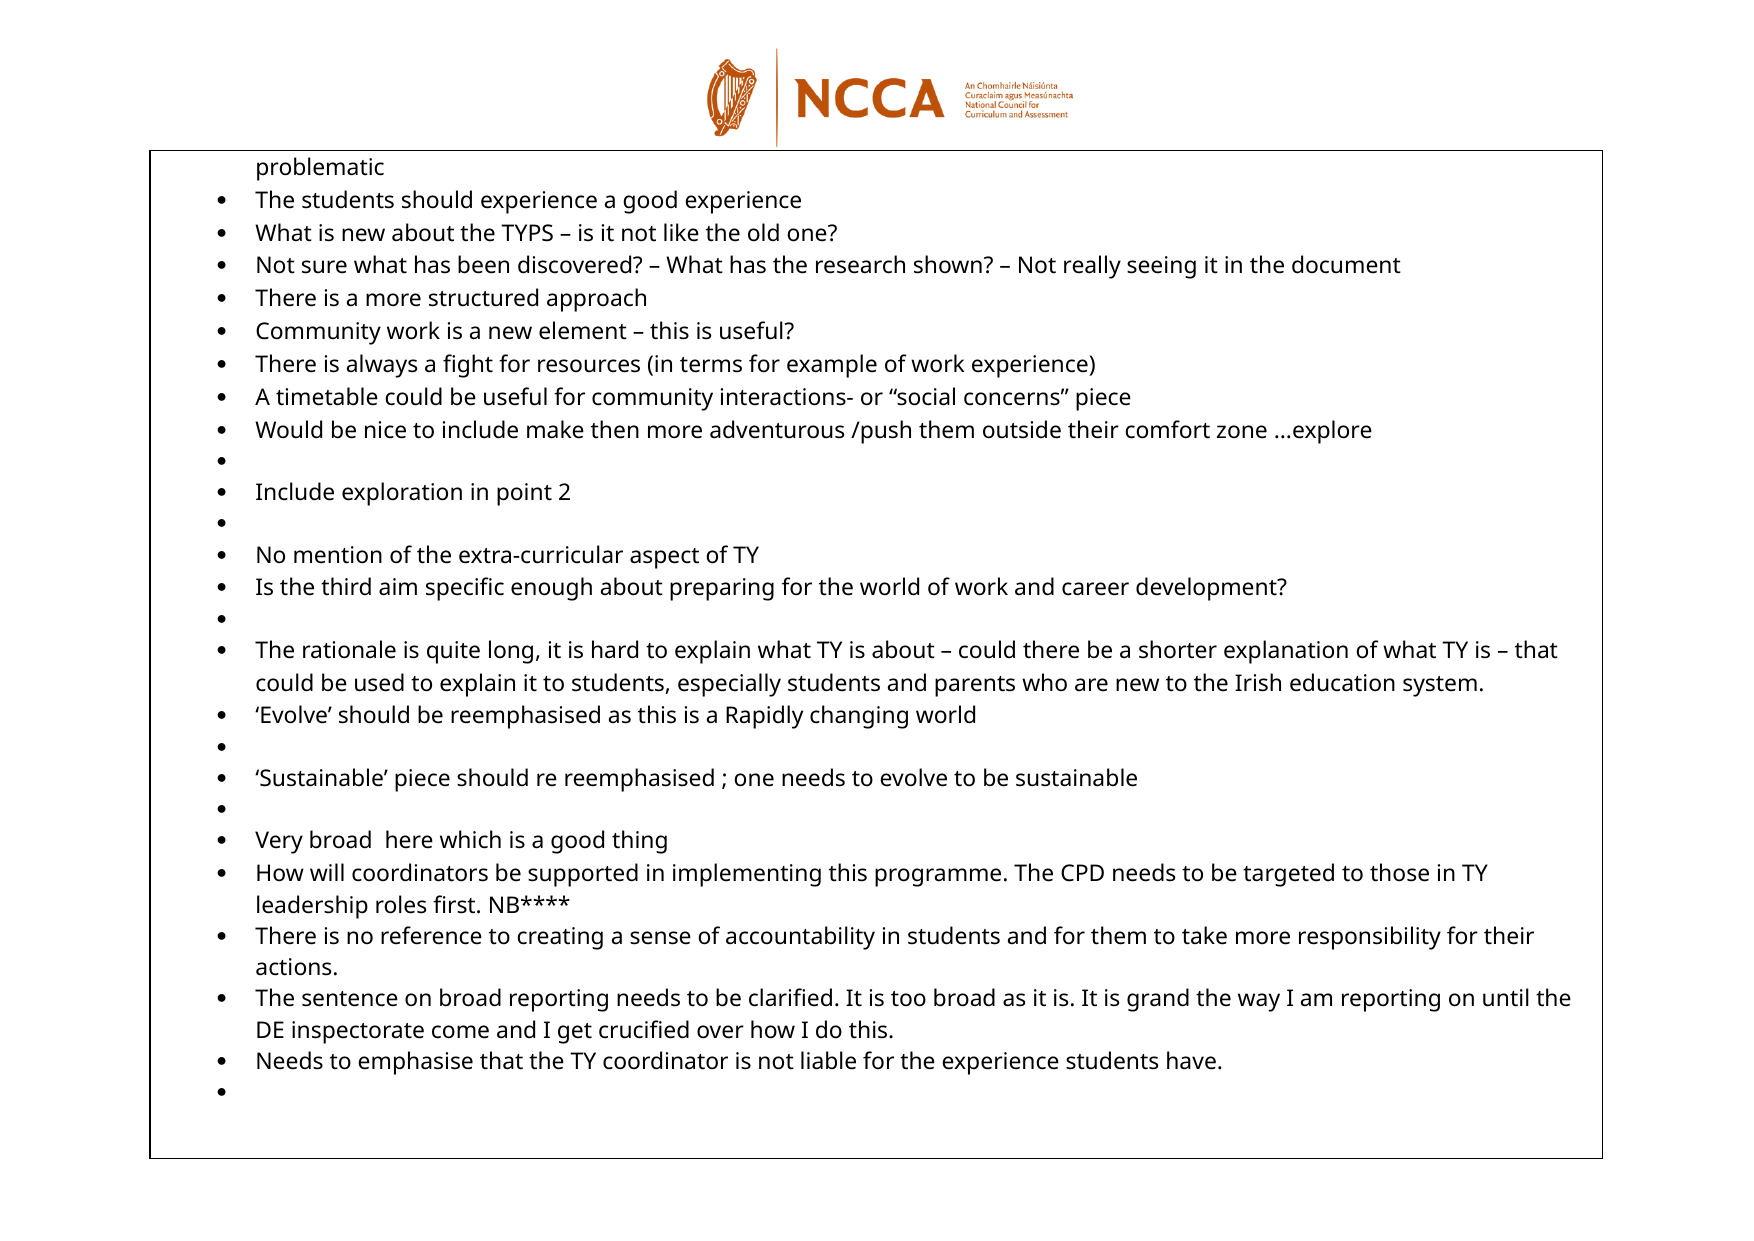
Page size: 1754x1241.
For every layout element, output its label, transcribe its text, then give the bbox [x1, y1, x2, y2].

table_header Rationale and Aims The aims and rationale of the revised TY Programme Statement are aligned to the purpose and vision of the redeveloped senior cycle. They are intended to be clear and achievable within the context of the TY Programme Statement. (p. 6-7) What is your feedback in relation to the rationale of the TYPS? Where useful, quite broad and non-specific and the group felt they were doing a lot of this already without the need for a new statement. Doesn’t look that a lot will change from what we are doing. Is this good or bad? Afraid that a lot won’t change unless the rationale is not hammered home to the support service and school leadership. The aspirations of the rationale puts a lot of pressure on TY coordinators to enact this new statement. No huge change in terms of the rationale which is a good thing Glad that autonomy is emphasised Anxiety/Social Emotional wellbeing as well the academics are emphasised; this is great as they are so important Seems to be very student centred and focused on wellbeing Inclusive: Mentions the word Inclusion repeatedly: what is meant by this exactly? E. G There is no mention of a the TY fee that schools charge. Is this document asking schools to remove this charge? Is this what is meant by inclusive? Some schools charge up to 600 euro for TY Gaping ‘loop hole’ from one school to next. As a result, one cannot make TY compulsory as this fee can be far too much for some What does it mean by ‘equitable access’ It would be worried that soe parents don’t pay yet still get to do the TY This is unfair on students DE should Finance a module as opposed to a ty year if there is a cost issue – money from DE First time equitable was used in the rationale for a TY programme We welcome that it is there but it has implications Greater access- there should not be a barrier including funding but what that means in an implementation setting I there is a gulf Some students schools cannot afford it but now the word is her it needs to be supported by the DE Standardised TY fee across the board Are we just adding another year to senior cycle because in the new senior cycle there are a lot of TY elements in it Adaptable; this is good as different schools can have different programmes Flexibility is so important The rationale needs to be reiterated a sit is not designed for a three year academia programme for LC All funding needs to go to TY and not out into general school resources Waiting list for TY due to numbers that is an issue bigger than TY; this has implications for teacher allocation, room space So it is not available to everyone staff not available On the ground that means funding should be made available Union directives exist re class size So what is the criteria for accessing TY and not being allowed access it? The DE will have to fall into step to support this Students in special classes and those with SNA support may find it difficult to participate authentically Rationale reflects where the students are at the moment- seen as a positive Covers everything-comprehensive Embracing diversity- ethical change in society- nice to see it in the statement. How do we cater for this change in society? issue for schools to consider ‘TY offers time, space and autonomy to create enjoyable and meaningful educational experiences that support students in senior cycle while facilitating their engagement with a broader range of pathways and possibilities’. This sentence resonated well- school context important in tailoring their TY programme Phrase- not liked- ‘academic ‘treadmill’- suggestion change phrase or remove altogether. Meet the changes of how the world is going – responding to these changes The language is better Rationale stands as a guide Talks about technology sustainability and other new elements that are relevant to the modern world- the skills that they need as young adults – the rationale reflects this Autonomy and flexibility – but with more structures – gives as sense of direction Co-curricular and extra-curricular stuff Rationale assists in understanding the relevance of the SC programme as it moves on It doesn’t really mention the connection between JC and SC However it is a stand-alone programme and shouldn’t be part of the SC – but needs to have a connection Maybe more scaffolding in relation to the SC There is a balance that should be addressed Because of covid there has been an uptake in TY - Shouldn’t be presented as an academic year - Welcome the flexibility to design own programme and the potential to review it and change it each year. Rationale is very ambitious …the word flourish puts a lot of pressure on the TY to deliver happy to see it there but need to emphasise it is aspirational maybe include help flourish, needed to flourish. It encompasses the holistic approach to the design of the programme Needs to be something more concrete about the core subjects in the rationale It needs to be clear about how much of the LC course should/shouldn’t be covered in the TY programme The rationale speaks too much towards the aspirational holistic personal development of the student and should speak more about the programme Middle of the 3rd paragraph include core academic learning will continue Rather than insulate from the stresses and anxieties ……include develop strategies to deal with anxieties and stresses Rationale would benefit from being condensed it is very long less of a sentence more bullets “expanding dig and tech elements” – really comes down to the resources in your school. We signed up to OIDE’s digital portfolio. We’re thinking would we move to be a device-school for SC? There is a great emphasis coming down through SC that are tech/digital related. Will a school attach resources to TY though? It’s being prioritised for LCA and LC – can’t block tablets out for TY. We could think of doing a hire-purchase for TY as a possibility – but more of a draw on schools that are not DEIS. Can also have a big effect on parental costs depending on how much of the TY cost a school passes on. Rationale is brilliant on paper – but on the ground you want to do so much and give a great experience – the DE need to put in more money to fully support this to happen in TY. Schools are stretching to make things work. Schools that are DEIS have more money to throw at TY. The reporting more broadly to parents on student learning and assessment is about a credit system (?). We would have had a weakness in this so was hoping for more guidance in this document on this. It’s stated in the rationale so good guidance is needed on this. Are we looking at a model like a profile of achievement in TY? We all jump to a credit system usually but a profile is what is being looked for now? Interested to see how it will develop for L2LPs into SC. We’re seeing more students coming through not doing exams and doing more short courses. TY is made from mixed ability students. We introduced the xxxxx to see if the students would be ready to transition to LCA. It build up social and work-related and other skills too that are curric related. Need to strike a balance in the workload in TY when reporting on the students. A student profile could be a BIG job for a TY Coordinator. Maybe TY should be a separate report. We reviewed assessment in our TY over 2 years. They do the main 3 subjects + an MFL and still use a credit system but also include a percentage that takes in a students contribution to school life and TY. The students were losing out on credits if they missed a class. This year we introduced a credit system but students are penalised if they are out of the school. However, we only give the credits for their top 8 out of 10 subjects/mods. Guidance is wanted but also that schools are autonomous in how they assess/credit. Need guidance in how to do this but not in what it should be in the end – each school should do it to suit their own students. Reporting and assessment doesn’t always have to fall down to a credit system. We also use the school ethos to award TY students and recognise their contribution to other areas in TY. Like the “other areas of learning” in the JCPA. Giving a cert based on a portfolio is not reliable if done by the one person (usually falls on the TY Coord). – we need a system. “the personal , social, emotional, etc.” – get the rationale here but the kids still have to do an LC – there’s still a massive gap in the move from JC to LC. Would like to see a set Irish, English. Maths course devised for TY. This would reduce the disadvantage for the students in TY and reduce the teachers temptation to squeeze in LC-based work. TY allows them to develop their skills into SC and this could also work in the core subjects – Irish, Eng and Maths – is there a set % of what LC content could become part of it. It’s about promoting an equitable access – but doing a 3-year LC programme doesn’t contribute to this. Pilot programme – mainstream to work. xxxxx – Children with special needs, SEN. Not catered for in this statement, previous practice of channelling into LCA. For the able body/academic young person this is fine but not diverse enough, what about all abilities. The facilitation of inclusion takes significant planning and often they are excluded Coherence between routines in units and TY Consideration that students with additional needs did to be specifically catered for Resources – funding needs to be consistent. Equity across all schools. Rural school – buses are incredibly difficult. Workshops are so expensive. Very relevant to refer to sustainability and the rapid changes. Don’t like the reference to the academic treadmill – maybe different wording is more appropriate – we cannot insulate people from life, they will have stressors. Like the reference to the value and contribution each student. The experience will vary a lot for each student and when we reflect on the experience at the end of the year, it is good to think about each student and their experience. Little things for one can be big things for another. Top of page 7: Promoting equitable access to the programme – how can it be equitable when it is fee-paying within the school, the cost is also different depending on the school. The programme is all about money but not every student has money. Cost varies per school. Needs to be funded by the state to be equitable. As programme coordinator, then it is about managing expectations and using the local facilities as much as possible. It’s very challenging to provide an engaging programme within a tight budget. We have equitable access already, for DEIS schools, they can run it for 60 Euro. Cost is very different even across DEIS schools. “All students should have access in 2024”: this is aspirational unless it is linked to extra funding and extra allocations for teachers. If we are to offer the programme to all students, then we can’t cap classes at 24 students. It is true that they develop mature relationships They like the qualities that are referenced in the rationale. “Evolving continuously “– good that this is referenced and this does happen on the ground. Last sentence is also good. What is your feedback in relation to the aims of a TY programme? (Discussion aid: The aims begin with A school’s TY programme will. Perhaps ask to share thoughts on the 4 aims (Nurture, Create, Expand , Evolve) Wording here is an issue more than anything else ‘Enjoyable learning experience’ should read as ‘opportunities for enjoyable learning experiences’ Curriculum designed by the school – further Clarification and more ideas required was it always there More ideas on school based modules to prompt your thinking in your own context A full day Inservice on schools coming together and what they do within their context Reference to future pathways is good and that there is something out there for everyone. It is good that it is preparing for life. Love the career element to it, it is within most TY programmes already but it is very good to have it. Maybe more reference to the “self development” of students Evidence-informed reflection and renewal – this wording is a little ambiguous- is this about the student reflection or is it about evaluation of the programme. Like the first aim, “building on their previous experience” Aims are appropriate, perhaps to reiterate it’s a TY stand alone programme and not the first year of the LCE programme Skills missing in the aims- should they referenced? ‘ Evidence-informed reflection’- concern with workload this may place on schools, teachers and TY coordinators. What would this look like for schools? What evidence would be required for DE inspectorate? When would evidence be gathered- sometimes the evidence may not be seen immediately, e.g., students looking back 2 or 3 years later. Possible GDPR issues in gathering evidence sighted. Should ‘Nurture’ focus more on just the student, i.e., the school community. Would this be more beneficial? Nurture piece is where the autonomy lies – it maybe should have a bit of scaffolding – a recommendations page possibly? Maybe without the focus on curriculum but structure pieces in that reflect it. It is a challenge to get the balance right Cost is problematic – different for all schools It is important that the TYP is fun and it is good to see it in the rationale Need a bit more focus on the buy-in from the wider school community especially teachers – shouldn’t be left up to the TY teachers Word curriculum needs to be defined ..do you mean TY programme? If so say that… Curriculum gives the impression that schools need schemes of work etc included in a document…we don’t use that word curriculum anymore? Where are we going with this word it is very prescribed. Why are we including the home ? this is problematic we don’t have control, ….enjoyable is subjective ..replace with meaningful /fulfilling ..life isn’t always enjoyable Like it Evidence-informed renewal processes is worrying here we are waiting to see if this is clarified later in the document certainly don’t want the evidence to be huge and weighty documentation ..like the idea of reflection and renewal that is beautiful It comes down to home support for the individual student – the urban vs rural divide kicks in here and a Dublin-based school can get to more resources than a rural school. The aims are broad enough and encapsulate what is wanted for a TY student. For a rural school money kicks in a lot for busses to just get to places. Funding networks for rural schools could be looked at by the DE. Diverse student pathways need the contacts in the community, which can be difficult for a rural school. But – we also want the students to attend school and not just TY programmes in other places/businesses. We need to embrace what TY is about – difficult to get the balance. We find it hard to get the students to apply to these types of outside placement resources. It’s the same kids who apply all the time. State-indemnity is great as all students are covered by insurance, wherever they go – even in the EU. “Create” – I don’t get it because – not sure about it at home as parents put a lot of emphasis back on the school and teachers. (was explained by a TYTPN person). Can you do TY if you are home-schooled? It captures a lot, what you would want it to Design restrictions – access to resources Capitation – is funding channelled into TY or school generally There is a need to elaborate on previous experiences in Aim 1. Are the previous experiences limited to JC and in classroom or can it include other areas outside of the classroom. The four aims are just replacement of what was there previous – not sure why we are doing all this for a rebrand. Same as rationale - Doesn’t look that a lot will change from what we are doing. Is this good or bad? Afraid that a lot won’t change unless the rationale is not hammered home to the support service and school leadership. Are schools expected to figure out how to align their programme to the aims without any guidance on how to do this. Are there any areas which are overlooked or could be emphasised more? Clarity around the vetting of students – there are restrictions around the age of the students – if they are 15 it can be problematic The students should experience a good experience What is new about the TYPS – is it not like the old one? Not sure what has been discovered? – What has the research shown? – Not really seeing it in the document There is a more structured approach Community work is a new element – this is useful? There is always a fight for resources (in terms for example of work experience) A timetable could be useful for community interactions- or “social concerns” piece Would be nice to include make then more adventurous /push them outside their comfort zone …explore Include exploration in point 2 No mention of the extra-curricular aspect of TY Is the third aim specific enough about preparing for the world of work and career development? The rationale is quite long, it is hard to explain what TY is about – could there be a shorter explanation of what TY is – that could be used to explain it to students, especially students and parents who are new to the Irish education system. ‘Evolve’ should be reemphasised as this is a Rapidly changing world ‘Sustainable’ piece should re reemphasised ; one needs to evolve to be sustainable Very broad here which is a good thing How will coordinators be supported in implementing this programme. The CPD needs to be targeted to those in TY leadership roles first. NB**** There is no reference to creating a sense of accountability in students and for them to take more responsibility for their actions. The sentence on broad reporting needs to be clarified. It is too broad as it is. It is grand the way I am reporting on until the DE inspectorate come and I get crucified over how I do this. Needs to emphasise that the TY coordinator is not liable for the experience students have. [151, 151, 1602, 1158]
